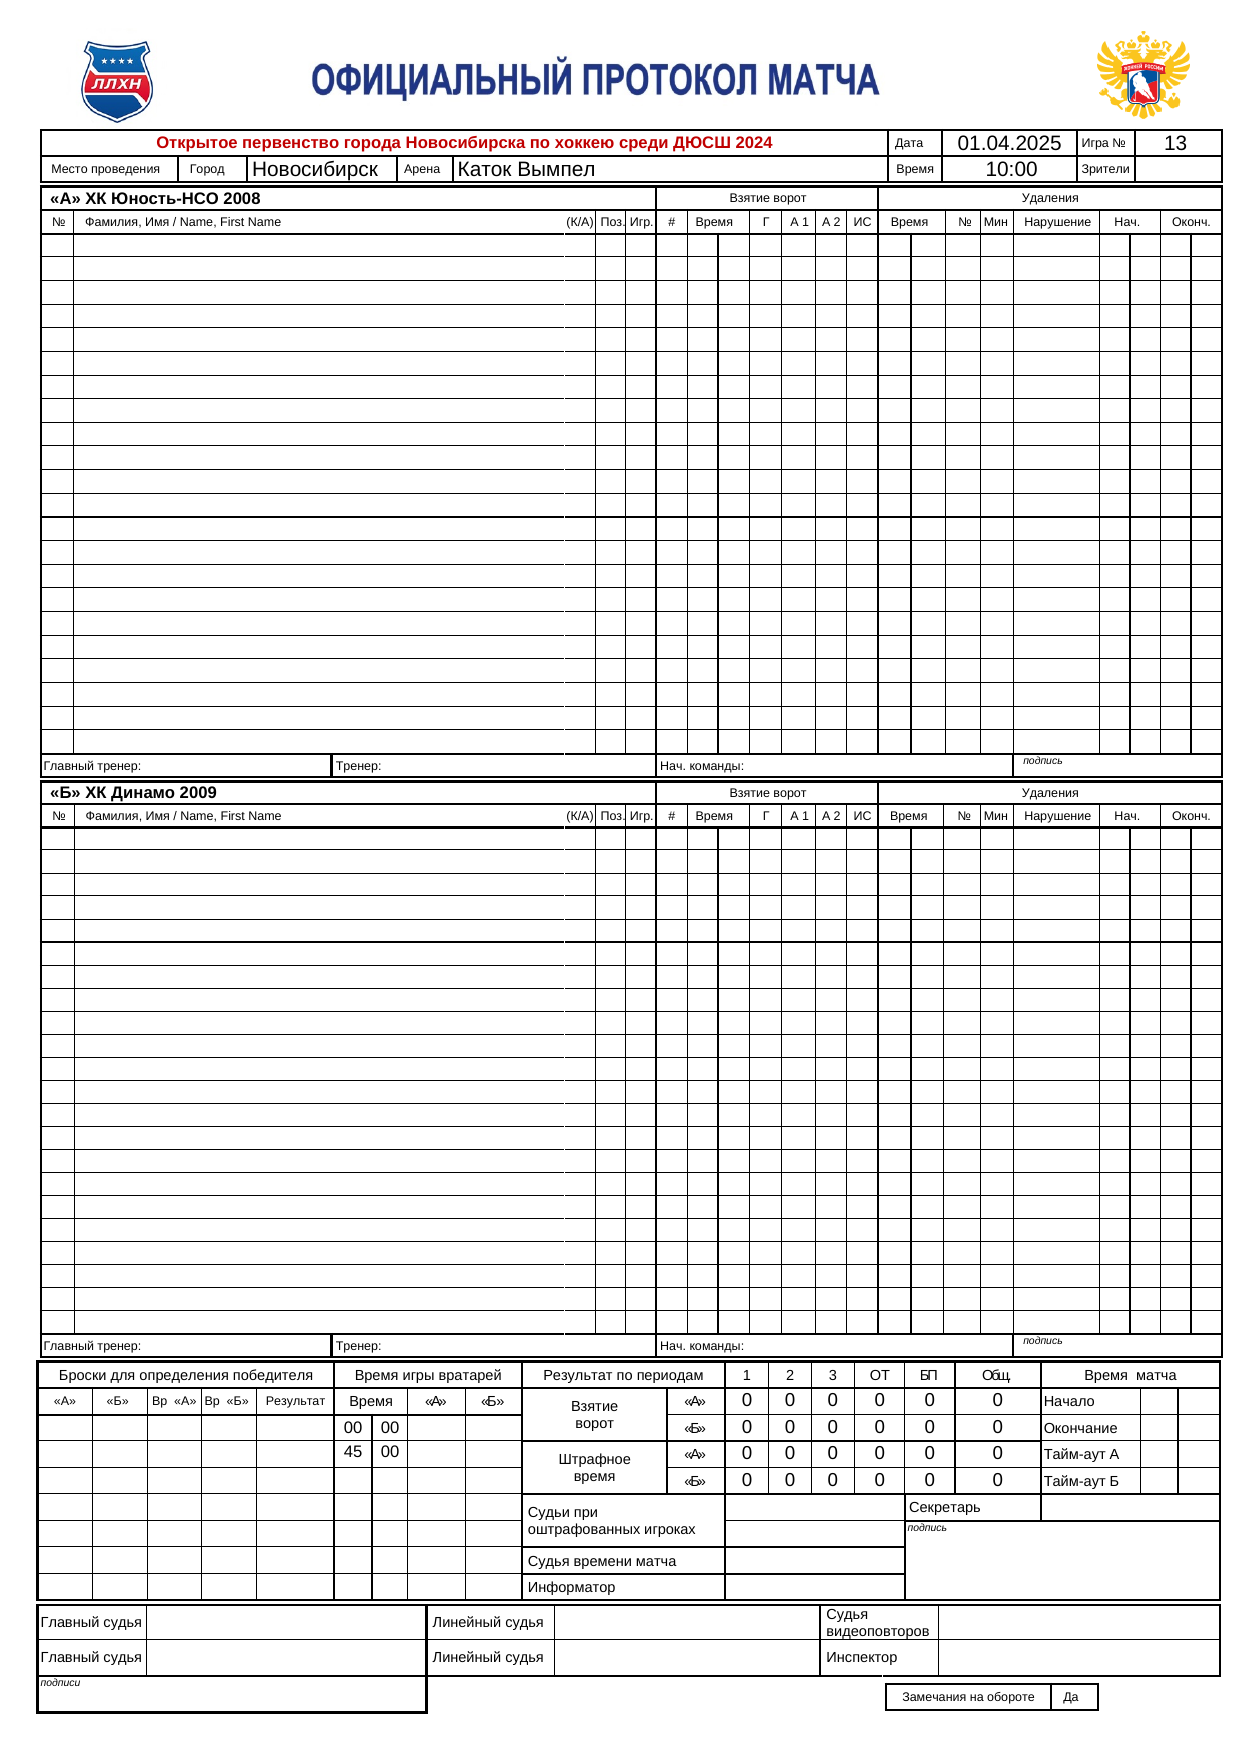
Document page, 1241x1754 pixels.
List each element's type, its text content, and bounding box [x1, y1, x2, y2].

table_cell [782, 352, 815, 374]
table_cell [257, 1574, 333, 1599]
table_cell [719, 989, 749, 1011]
table_cell [1100, 541, 1129, 564]
table_cell [981, 659, 1013, 682]
table_cell [719, 1058, 749, 1079]
table_cell [42, 1219, 74, 1241]
table_cell [981, 541, 1013, 564]
table_cell [596, 1104, 625, 1126]
table_cell [1161, 1058, 1190, 1079]
table_cell [816, 1265, 846, 1287]
table_cell [596, 612, 625, 634]
table_cell [1131, 707, 1160, 729]
table_cell [912, 1104, 943, 1126]
table_cell 0 [769, 1468, 811, 1493]
table_cell [946, 730, 980, 753]
table_cell [657, 659, 687, 682]
table_cell [1161, 1012, 1190, 1033]
table_cell [981, 1081, 1013, 1103]
table_cell [1100, 707, 1129, 729]
table_cell [719, 1196, 749, 1218]
table_cell [688, 257, 717, 280]
table_cell [816, 376, 846, 398]
table_cell 00 [373, 1441, 407, 1467]
table_cell [1179, 1415, 1219, 1440]
table_cell 0 [726, 1389, 768, 1413]
table_cell [373, 1574, 407, 1599]
table_cell Главный судья [39, 1606, 146, 1639]
table_cell [335, 1547, 371, 1573]
table_cell [944, 1104, 980, 1126]
table_cell [782, 636, 815, 658]
table_cell [1161, 659, 1190, 682]
table_cell [719, 1012, 749, 1033]
table_cell [555, 1606, 819, 1639]
table_cell [719, 257, 749, 280]
table_header Дата [889, 131, 941, 155]
table_cell [596, 966, 625, 987]
table_cell [782, 1219, 815, 1241]
table_cell [981, 565, 1013, 587]
table_cell [565, 1012, 595, 1033]
table_cell [42, 707, 73, 729]
table_cell [944, 896, 980, 918]
table_cell [42, 541, 73, 564]
table_cell [719, 518, 749, 540]
table_cell [912, 565, 945, 587]
table_cell [944, 1265, 980, 1287]
table_cell [657, 636, 687, 658]
table_cell [1192, 494, 1221, 516]
table_cell [1100, 399, 1129, 422]
table_cell [657, 896, 687, 918]
table_cell [1192, 1150, 1221, 1172]
table_cell [847, 328, 877, 351]
table_cell Время [889, 157, 941, 181]
table_cell [912, 518, 945, 540]
table_cell [688, 612, 717, 634]
table_cell [879, 1127, 910, 1149]
table_cell [912, 1173, 943, 1195]
table_cell [42, 1173, 74, 1195]
table_cell [1141, 1468, 1177, 1493]
table_cell [750, 281, 781, 303]
table_cell Результат [257, 1389, 333, 1413]
table_cell [42, 1196, 74, 1218]
table_cell [74, 281, 564, 303]
table_cell [782, 1012, 815, 1033]
table_cell [75, 966, 564, 987]
table_cell [944, 966, 980, 987]
table_cell [879, 565, 910, 587]
table_cell [565, 1311, 595, 1333]
table_cell [42, 1012, 74, 1033]
table_cell [847, 494, 877, 516]
table_cell [1131, 874, 1160, 895]
table_cell [75, 874, 564, 895]
table_cell [596, 352, 625, 374]
table_cell [750, 659, 781, 682]
table_cell [782, 446, 815, 469]
table_cell [148, 1574, 201, 1599]
table_cell [596, 1127, 625, 1149]
table_cell [816, 659, 846, 682]
table_cell [939, 1606, 1219, 1639]
table_cell [565, 1196, 595, 1218]
table_cell [1192, 659, 1221, 682]
table_cell [981, 328, 1013, 351]
table_cell [688, 1035, 717, 1057]
table_cell [719, 1150, 749, 1172]
table_cell [981, 989, 1013, 1011]
table_cell [596, 1219, 625, 1241]
table_cell [688, 541, 717, 564]
table_cell [719, 943, 749, 964]
table_cell [847, 1219, 877, 1241]
table_cell [1100, 1196, 1129, 1218]
table_cell [657, 235, 687, 256]
table_cell [981, 730, 1013, 753]
table_cell [74, 328, 564, 351]
table_cell [42, 281, 73, 303]
table_cell [626, 1058, 655, 1079]
table_cell [565, 659, 595, 682]
table_cell [565, 1242, 595, 1264]
table_cell [596, 446, 625, 469]
table_cell [946, 281, 980, 303]
table_cell [596, 1012, 625, 1033]
table_cell [944, 1035, 980, 1057]
table_cell [1131, 1104, 1160, 1126]
table_cell [1014, 730, 1099, 753]
table_cell [912, 1196, 943, 1218]
table_cell [39, 1441, 92, 1467]
table_cell [1192, 1058, 1221, 1079]
table_cell [816, 612, 846, 634]
table_cell Судья видеоповторов [821, 1606, 938, 1639]
table_cell [1161, 612, 1190, 634]
table_cell Нарушение [1014, 805, 1099, 826]
table_cell [688, 494, 717, 516]
table_cell [719, 541, 749, 564]
table_cell [1014, 328, 1099, 351]
table_cell [782, 565, 815, 587]
table_cell [1131, 1081, 1160, 1103]
table_cell [257, 1547, 333, 1573]
table_cell [1141, 1441, 1177, 1467]
table_cell [912, 423, 945, 445]
table_cell 0 [956, 1468, 1040, 1493]
table_cell [912, 399, 945, 422]
table_cell [626, 1242, 655, 1264]
table_cell [912, 1012, 943, 1033]
table_cell [42, 989, 74, 1011]
table_cell [1100, 1035, 1129, 1057]
table_cell [688, 328, 717, 351]
table_header Результат по периодам [523, 1363, 724, 1387]
table_cell Инспектор [821, 1640, 938, 1675]
table_cell [93, 1574, 147, 1599]
table_cell [816, 281, 846, 303]
table_cell [626, 730, 655, 753]
table_cell [1100, 1242, 1129, 1264]
table_cell [782, 683, 815, 706]
table_cell [1192, 943, 1221, 964]
table_cell [879, 281, 910, 303]
table_cell [657, 1058, 687, 1079]
table_cell [1100, 376, 1129, 398]
table_cell [981, 1311, 1013, 1333]
table_cell [939, 1640, 1219, 1675]
table_cell № [946, 211, 980, 233]
table_cell [816, 1196, 846, 1218]
table_cell [42, 966, 74, 987]
table_cell Мин [981, 805, 1013, 826]
table_cell [373, 1547, 407, 1573]
table_cell [75, 896, 564, 918]
table_cell [596, 683, 625, 706]
table_cell [1099, 1682, 1220, 1711]
table_cell [981, 399, 1013, 422]
table_cell [657, 305, 687, 327]
table_cell [847, 850, 877, 872]
table_cell [565, 541, 595, 564]
table_cell [719, 235, 749, 256]
table_cell [257, 1468, 333, 1493]
table_cell [596, 943, 625, 964]
table_cell [912, 446, 945, 469]
table_cell [1014, 1173, 1099, 1195]
table_cell 0 [769, 1442, 811, 1467]
table_cell Нач. команды: [657, 1335, 1012, 1356]
table_cell [555, 1640, 819, 1675]
table_cell [42, 588, 73, 611]
table_cell [1161, 257, 1190, 280]
table_cell [912, 352, 945, 374]
table_cell [565, 470, 595, 493]
table_cell Каток Вымпел [454, 157, 887, 181]
table_cell [946, 683, 980, 706]
table_cell [657, 966, 687, 987]
table_cell [847, 683, 877, 706]
table_cell [626, 541, 655, 564]
table_cell [1161, 829, 1190, 849]
table_cell [981, 235, 1013, 256]
table_cell [596, 920, 625, 941]
table_cell [373, 1468, 407, 1493]
table_cell [750, 588, 781, 611]
table_cell [981, 1127, 1013, 1149]
table_cell [408, 1494, 465, 1520]
table_cell [75, 829, 564, 849]
table_cell [782, 541, 815, 564]
table_cell [565, 1058, 595, 1079]
table_cell Время [879, 805, 943, 826]
table_cell [750, 874, 781, 895]
table_cell [1014, 920, 1099, 941]
table_cell [408, 1468, 465, 1493]
table_cell [42, 874, 74, 895]
table_cell [626, 1173, 655, 1195]
table_cell [42, 1242, 74, 1264]
table_cell [912, 1081, 943, 1103]
table_cell [782, 257, 815, 280]
table_cell [912, 612, 945, 634]
table_cell [879, 541, 910, 564]
table_cell [626, 281, 655, 303]
table_cell [42, 659, 73, 682]
table_cell [1014, 399, 1099, 422]
table_cell [1100, 257, 1129, 280]
table_cell Игр. [626, 805, 655, 826]
table_cell [1014, 1311, 1099, 1333]
table_cell [912, 896, 943, 918]
table_cell [688, 1219, 717, 1241]
table_cell [782, 943, 815, 964]
table_cell [879, 966, 910, 987]
table_cell [981, 707, 1013, 729]
table_cell [946, 518, 980, 540]
table_cell [981, 1288, 1013, 1310]
table_cell [847, 636, 877, 658]
table_cell [596, 541, 625, 564]
table_cell № [42, 805, 74, 826]
table_cell [565, 1150, 595, 1172]
table_cell [596, 989, 625, 1011]
table_cell [1192, 1104, 1221, 1126]
table_cell [944, 1242, 980, 1264]
table_cell [750, 541, 781, 564]
table_header Удаления [879, 783, 1221, 803]
table_cell [626, 1127, 655, 1149]
table_cell [944, 943, 980, 964]
table_cell [1014, 1127, 1099, 1149]
table_cell [565, 328, 595, 351]
table_cell 00 [373, 1416, 407, 1440]
table_cell [657, 446, 687, 469]
table_cell [847, 588, 877, 611]
table_cell [981, 376, 1013, 398]
table_cell 0 [855, 1442, 904, 1467]
table_cell [1161, 470, 1190, 493]
table_cell [257, 1441, 333, 1467]
table_cell [1192, 328, 1221, 351]
table_cell [74, 352, 564, 374]
table_cell [565, 376, 595, 398]
table_cell 0 [905, 1415, 954, 1440]
table_header «А» ХК Юность-НСО 2008 [42, 188, 655, 209]
table_cell [42, 518, 73, 540]
table_cell [946, 541, 980, 564]
table_cell [688, 305, 717, 327]
table_cell [750, 1219, 781, 1241]
table_cell [719, 850, 749, 872]
table_cell «А» [408, 1389, 465, 1413]
table_cell [42, 683, 73, 706]
table_cell [1014, 896, 1099, 918]
table_cell [688, 235, 717, 256]
table_cell [981, 1173, 1013, 1195]
table_cell [1161, 1219, 1190, 1241]
table_cell [816, 305, 846, 327]
table_cell [93, 1468, 147, 1493]
table_cell Тренер: [333, 755, 655, 776]
table_cell [626, 1081, 655, 1103]
table_cell [782, 1242, 815, 1264]
table_cell [657, 943, 687, 964]
table_cell [1192, 612, 1221, 634]
table_cell [74, 518, 564, 540]
table_cell [912, 470, 945, 493]
table_cell [750, 352, 781, 374]
table_cell [1192, 588, 1221, 611]
table_cell [816, 874, 846, 895]
table_cell # [657, 211, 687, 233]
table_cell [657, 1265, 687, 1287]
table_cell [1131, 920, 1160, 941]
table_cell [750, 399, 781, 422]
table_cell 0 [812, 1468, 854, 1493]
table_cell [719, 470, 749, 493]
table_cell [782, 1150, 815, 1172]
table_cell [626, 943, 655, 964]
table_cell [879, 470, 910, 493]
table_cell [879, 257, 910, 280]
table_cell [1136, 157, 1221, 181]
table_cell [816, 257, 846, 280]
table_cell [148, 1441, 201, 1467]
table_cell [565, 612, 595, 634]
table_cell [847, 1104, 877, 1126]
table_header Взятие ворот [657, 188, 877, 209]
table_cell [657, 874, 687, 895]
table_cell Окончание [1042, 1415, 1140, 1440]
table_cell [688, 376, 717, 398]
table_cell [1131, 1058, 1160, 1079]
table_cell [1131, 494, 1160, 516]
table_cell [981, 966, 1013, 987]
table_cell [1161, 328, 1190, 351]
table_cell [1100, 850, 1129, 872]
table_cell подпись [906, 1522, 1219, 1599]
table_cell [847, 896, 877, 918]
table_cell [1014, 376, 1099, 398]
table_cell [657, 1219, 687, 1241]
table_cell [1192, 541, 1221, 564]
table_cell [428, 1677, 882, 1711]
table_cell [657, 328, 687, 351]
table_cell [719, 707, 749, 729]
table_cell [782, 874, 815, 895]
table_cell Вр «Б» [202, 1389, 256, 1413]
table_cell [74, 470, 564, 493]
table_cell [847, 612, 877, 634]
table_cell [719, 829, 749, 849]
table_cell [75, 1219, 564, 1241]
table_cell [202, 1547, 256, 1573]
table_cell [42, 1288, 74, 1310]
table_cell [1161, 399, 1190, 422]
table_cell 10:00 [943, 157, 1076, 181]
table_cell [816, 446, 846, 469]
table_cell [565, 920, 595, 941]
table_cell [75, 1035, 564, 1057]
table_cell [847, 1127, 877, 1149]
table_cell [816, 1127, 846, 1149]
table_cell [1131, 989, 1160, 1011]
table_cell [42, 730, 73, 753]
table_cell Нарушение [1014, 211, 1099, 233]
table_cell [912, 874, 943, 895]
table_cell [74, 541, 564, 564]
table_cell [719, 1127, 749, 1149]
table_cell [74, 423, 564, 445]
table_cell [946, 659, 980, 682]
table_cell [42, 1035, 74, 1057]
table_cell [816, 683, 846, 706]
table_cell [1131, 829, 1160, 849]
table_cell [1014, 494, 1099, 516]
table_cell № [42, 211, 73, 233]
table_cell [42, 305, 73, 327]
table_cell [879, 683, 910, 706]
table_cell [626, 328, 655, 351]
table_cell [750, 896, 781, 918]
table_cell [42, 470, 73, 493]
table_cell [782, 1081, 815, 1103]
table_cell [816, 1081, 846, 1103]
table_cell [782, 1035, 815, 1057]
table_cell [912, 966, 943, 987]
table_cell [981, 423, 1013, 445]
table_cell [626, 1311, 655, 1333]
table_cell [946, 565, 980, 587]
table_cell [750, 989, 781, 1011]
table_cell [946, 235, 980, 256]
table_cell [879, 989, 910, 1011]
table_header Время игры вратарей [335, 1363, 521, 1387]
table_cell [816, 494, 846, 516]
table_cell [596, 1173, 625, 1195]
table_cell [565, 281, 595, 303]
table_cell [750, 1311, 781, 1333]
table_cell [39, 1416, 92, 1440]
table_cell [946, 636, 980, 658]
table_cell [1131, 281, 1160, 303]
table_cell [1161, 305, 1190, 327]
table_cell [626, 1035, 655, 1057]
table_cell [42, 1127, 74, 1149]
table_cell [1100, 1081, 1129, 1103]
table_cell [42, 399, 73, 422]
table_cell [93, 1547, 147, 1573]
table_cell [981, 1150, 1013, 1172]
table_cell [1161, 1081, 1190, 1103]
table_cell [466, 1494, 521, 1520]
table_cell Место проведения [42, 157, 177, 181]
table_cell [879, 1058, 910, 1079]
table_cell [1161, 1104, 1190, 1126]
table_cell [408, 1547, 465, 1573]
table_cell [565, 1035, 595, 1057]
table_cell 45 [335, 1441, 371, 1467]
table_cell [626, 423, 655, 445]
table_cell [981, 281, 1013, 303]
table_cell [1100, 730, 1129, 753]
table_cell [879, 588, 910, 611]
table_cell [1161, 920, 1190, 941]
table_cell [750, 707, 781, 729]
table_cell [944, 850, 980, 872]
table_cell [202, 1574, 256, 1599]
table_cell [1161, 352, 1190, 374]
table_cell [816, 850, 846, 872]
table_cell [75, 1311, 564, 1333]
table_cell [1192, 305, 1221, 327]
table_cell Г [750, 211, 781, 233]
table_cell [657, 423, 687, 445]
table_cell [719, 920, 749, 941]
table_cell [565, 850, 595, 872]
table_cell [1131, 352, 1160, 374]
table_cell [1131, 1173, 1160, 1195]
table_cell 0 [855, 1389, 904, 1413]
table_cell [75, 1058, 564, 1079]
table_cell [879, 874, 910, 895]
table_cell [1014, 636, 1099, 658]
table_cell [373, 1521, 407, 1546]
table_cell [74, 399, 564, 422]
table_cell [596, 257, 625, 280]
table_cell [1100, 896, 1129, 918]
table_cell [879, 636, 910, 658]
table_cell [565, 874, 595, 895]
table_cell [719, 683, 749, 706]
table_cell [912, 1265, 943, 1287]
table_cell [657, 1104, 687, 1126]
table_cell Игр. [626, 211, 655, 233]
table_cell [657, 494, 687, 516]
table_cell [816, 730, 846, 753]
table_cell [912, 1150, 943, 1172]
table_cell [74, 446, 564, 469]
table_cell [1161, 1127, 1190, 1149]
table_cell [816, 1012, 846, 1033]
table_cell [596, 235, 625, 256]
table_cell [782, 423, 815, 445]
table_cell [719, 588, 749, 611]
table_cell [657, 1012, 687, 1033]
table_cell [750, 636, 781, 658]
table_cell [565, 683, 595, 706]
table_cell [688, 1150, 717, 1172]
table_cell [1100, 829, 1129, 849]
table_cell [75, 1150, 564, 1172]
table_cell [750, 730, 781, 753]
table_cell Линейный судья [428, 1640, 554, 1675]
table_cell [1192, 874, 1221, 895]
table_cell [1161, 1196, 1190, 1218]
table_cell [565, 1104, 595, 1126]
table_cell [1100, 659, 1129, 682]
table_cell [981, 612, 1013, 634]
table_cell [1192, 920, 1221, 941]
table_cell [74, 636, 564, 658]
table_cell [750, 1081, 781, 1103]
table_header Замечания на обороте [887, 1685, 1050, 1709]
table_cell [202, 1521, 256, 1546]
table_cell [1192, 1012, 1221, 1033]
table_cell [42, 1311, 74, 1333]
table_cell [816, 235, 846, 256]
table_cell [1161, 588, 1190, 611]
table_cell [1014, 281, 1099, 303]
table_cell [944, 1196, 980, 1218]
table_cell [847, 707, 877, 729]
table_cell [1014, 1242, 1099, 1264]
table_cell [912, 235, 945, 256]
table_cell [42, 943, 74, 964]
table_cell [782, 1288, 815, 1310]
table_cell [42, 376, 73, 398]
table_cell [816, 943, 846, 964]
table_cell [39, 1494, 92, 1520]
table_cell Нач. команды: [657, 755, 1012, 776]
table_cell [912, 636, 945, 658]
table_cell [750, 1035, 781, 1057]
table_cell [596, 1035, 625, 1057]
table_cell [657, 1127, 687, 1149]
table_cell [912, 1127, 943, 1149]
table_cell [782, 588, 815, 611]
table_cell [688, 281, 717, 303]
table_cell [1192, 1081, 1221, 1103]
table_cell [688, 683, 717, 706]
table_cell [42, 328, 73, 351]
table_cell [1161, 565, 1190, 587]
table_cell [782, 730, 815, 753]
table_cell [565, 494, 595, 516]
table_cell [42, 446, 73, 469]
table_cell 0 [855, 1415, 904, 1440]
picture [5, 28, 1197, 129]
table_cell [816, 1104, 846, 1126]
table_cell [816, 1173, 846, 1195]
table_cell [1161, 235, 1190, 256]
table_cell [147, 1606, 425, 1639]
table_cell [782, 850, 815, 872]
table_cell Оконч. [1161, 211, 1221, 233]
table_cell [688, 1081, 717, 1103]
table_cell ИС [847, 211, 877, 233]
table_cell [596, 376, 625, 398]
table_cell [719, 636, 749, 658]
table_cell 00 [335, 1416, 371, 1440]
table_cell Время [688, 805, 749, 826]
table_cell [912, 305, 945, 327]
table_cell [719, 1173, 749, 1195]
table_cell [1014, 989, 1099, 1011]
table_cell [596, 874, 625, 895]
table_cell [466, 1574, 521, 1599]
table_cell [944, 1173, 980, 1195]
table_cell [1161, 707, 1190, 729]
table_cell [912, 281, 945, 303]
table_cell [750, 518, 781, 540]
table_cell [657, 470, 687, 493]
table_cell [847, 1081, 877, 1103]
table_cell [1100, 1288, 1129, 1310]
table_header Время матча [1042, 1363, 1219, 1387]
table_cell [1131, 423, 1160, 445]
table_cell [1161, 636, 1190, 658]
table_cell [981, 257, 1013, 280]
table_cell [879, 1288, 910, 1310]
table_cell [42, 1081, 74, 1103]
table_cell [1100, 1311, 1129, 1333]
table_cell [946, 257, 980, 280]
table_cell [1131, 896, 1160, 918]
table_cell [719, 305, 749, 327]
table_cell [1192, 850, 1221, 872]
table_cell [75, 1127, 564, 1149]
table_cell [1131, 376, 1160, 398]
table_cell Штрафное время [523, 1442, 666, 1493]
table_cell [688, 636, 717, 658]
table_cell [596, 328, 625, 351]
table_cell [719, 1081, 749, 1103]
table_cell «Б» [668, 1468, 724, 1493]
table_cell [688, 470, 717, 493]
table_cell Тайм-аут Б [1042, 1468, 1140, 1493]
table_cell [981, 829, 1013, 849]
table_cell [75, 1242, 564, 1264]
table_cell [1131, 850, 1160, 872]
table_cell [912, 707, 945, 729]
table_cell [719, 494, 749, 516]
table_cell [565, 943, 595, 964]
table_cell [93, 1494, 147, 1520]
table_header Удаления [879, 188, 1221, 209]
table_cell [1014, 1058, 1099, 1079]
table_cell [1014, 446, 1099, 469]
table_cell [1192, 1035, 1221, 1057]
table_cell [719, 730, 749, 753]
table_cell А 1 [782, 211, 815, 233]
table_cell [75, 943, 564, 964]
table_cell [1100, 636, 1129, 658]
table_cell [816, 1150, 846, 1172]
table_cell [1161, 518, 1190, 540]
table_cell [981, 518, 1013, 540]
table_cell [1192, 1265, 1221, 1287]
table_cell подпись [1014, 755, 1221, 776]
table_cell [1100, 1219, 1129, 1241]
table_cell [726, 1521, 904, 1546]
table_cell [1192, 1242, 1221, 1264]
table_cell [1192, 896, 1221, 918]
table_cell [782, 399, 815, 422]
table_cell [1014, 707, 1099, 729]
table_cell «А» [668, 1389, 724, 1413]
table_cell [657, 989, 687, 1011]
table_cell [782, 989, 815, 1011]
table_cell [879, 1081, 910, 1103]
table_cell [981, 1265, 1013, 1287]
table_cell [1161, 1242, 1190, 1264]
table_cell [596, 1196, 625, 1218]
table_cell Вр «А» [148, 1389, 201, 1413]
table_cell [373, 1494, 407, 1520]
table_cell [719, 446, 749, 469]
table_cell [626, 1196, 655, 1218]
table_cell [688, 446, 717, 469]
table_cell [335, 1468, 371, 1493]
table_cell 0 [905, 1389, 954, 1413]
table_cell [657, 829, 687, 849]
table_cell [816, 1311, 846, 1333]
table_cell Судья времени матча [523, 1548, 724, 1573]
table_cell [1161, 850, 1190, 872]
table_cell [42, 565, 73, 587]
table_cell [1131, 1196, 1160, 1218]
table_cell [912, 1311, 943, 1333]
table_cell [750, 376, 781, 398]
table_cell [1100, 920, 1129, 941]
table_cell [93, 1416, 147, 1440]
table_cell Нач. [1100, 805, 1160, 826]
table_cell [1161, 376, 1190, 398]
table_cell [944, 1012, 980, 1033]
table_cell [1161, 896, 1190, 918]
table_cell [782, 470, 815, 493]
table_cell Главный тренер: [42, 755, 330, 776]
table_cell [1161, 874, 1190, 895]
table_cell [912, 1288, 943, 1310]
table_cell Поз. [596, 805, 625, 826]
table_cell Тайм-аут А [1042, 1441, 1140, 1467]
table_cell [1014, 588, 1099, 611]
table_cell [596, 829, 625, 849]
table_cell [1100, 446, 1129, 469]
table_cell [1014, 683, 1099, 706]
table_cell [42, 636, 73, 658]
table_cell [1100, 1150, 1129, 1172]
table_cell [596, 281, 625, 303]
table_cell [596, 1242, 625, 1264]
table_cell [981, 1012, 1013, 1033]
table_cell [596, 850, 625, 872]
table_cell [596, 707, 625, 729]
table_cell [1161, 1173, 1190, 1195]
table_cell [1192, 565, 1221, 587]
table_cell [750, 829, 781, 849]
table_cell [912, 920, 943, 941]
table_cell Мин [981, 211, 1013, 233]
table_cell [565, 565, 595, 587]
table_cell [1192, 1288, 1221, 1310]
table_cell [626, 874, 655, 895]
table_cell [688, 1196, 717, 1218]
table_cell [879, 707, 910, 729]
table_cell [565, 446, 595, 469]
table_cell [944, 989, 980, 1011]
table_cell [626, 966, 655, 987]
table_cell [1161, 281, 1190, 303]
table_cell [782, 896, 815, 918]
table_cell [816, 399, 846, 422]
table_cell [879, 1012, 910, 1033]
table_cell [719, 1035, 749, 1057]
table_cell [879, 235, 910, 256]
table_cell [688, 989, 717, 1011]
table_cell [626, 989, 655, 1011]
table_cell [688, 565, 717, 587]
table_cell [688, 1104, 717, 1126]
table_cell [946, 399, 980, 422]
table_cell [847, 989, 877, 1011]
table_cell [1014, 612, 1099, 634]
table_cell [626, 565, 655, 587]
table_cell [75, 1288, 564, 1310]
table_cell [596, 1288, 625, 1310]
table_cell [1131, 328, 1160, 351]
table_cell [1192, 829, 1221, 849]
table_cell [1014, 659, 1099, 682]
table_cell [688, 896, 717, 918]
table_cell [912, 730, 945, 753]
table_cell [981, 636, 1013, 658]
table_cell [688, 966, 717, 987]
table_cell [596, 305, 625, 327]
table_cell [408, 1441, 465, 1467]
table_cell Фамилия, Имя / Name, First Name [74, 211, 565, 233]
table_cell 0 [812, 1389, 854, 1413]
table_cell [816, 328, 846, 351]
table_cell [42, 235, 73, 256]
table_cell [1192, 730, 1221, 753]
table_cell [750, 1150, 781, 1172]
table_cell [981, 1196, 1013, 1218]
table_cell [847, 305, 877, 327]
table_cell [596, 588, 625, 611]
table_cell [565, 518, 595, 540]
table_cell [1192, 1127, 1221, 1149]
table_cell [688, 1173, 717, 1195]
table_cell [816, 966, 846, 987]
table_cell [1100, 565, 1129, 587]
table_cell [39, 1468, 92, 1493]
table_cell [750, 943, 781, 964]
table_cell [782, 1265, 815, 1287]
table_cell [847, 376, 877, 398]
table_cell [879, 1242, 910, 1264]
table_header Броски для определения победителя [39, 1363, 333, 1387]
table_cell [981, 1219, 1013, 1241]
table_cell [1100, 1104, 1129, 1126]
table_header Взятие ворот [657, 783, 877, 803]
table_cell [75, 989, 564, 1011]
table_cell [335, 1521, 371, 1546]
table_cell [847, 874, 877, 895]
table_cell [1192, 966, 1221, 987]
table_cell [782, 659, 815, 682]
table_cell [1161, 446, 1190, 469]
table_cell [719, 1219, 749, 1241]
table_cell [1100, 1173, 1129, 1195]
table_cell [148, 1521, 201, 1546]
table_cell [981, 446, 1013, 469]
table_cell [782, 1058, 815, 1079]
table_cell [750, 1058, 781, 1079]
table_cell [719, 399, 749, 422]
table_cell [626, 896, 655, 918]
table_cell [879, 399, 910, 422]
table_cell [626, 376, 655, 398]
table_cell [912, 829, 943, 849]
table_cell [726, 1575, 904, 1599]
table_cell [750, 1265, 781, 1287]
table_cell [74, 494, 564, 516]
table_cell [565, 896, 595, 918]
table_cell [847, 943, 877, 964]
table_cell [1161, 966, 1190, 987]
table_cell [1131, 1150, 1160, 1172]
table_cell [1014, 1104, 1099, 1126]
table_cell [981, 494, 1013, 516]
table_cell [408, 1416, 465, 1440]
table_cell [1131, 1242, 1160, 1264]
table_cell [816, 920, 846, 941]
table_cell [1014, 943, 1099, 964]
table_cell [657, 707, 687, 729]
table_cell [782, 494, 815, 516]
table_cell [657, 399, 687, 422]
table_cell [1131, 565, 1160, 587]
table_cell [719, 376, 749, 398]
table_cell [750, 683, 781, 706]
table_cell [1100, 1058, 1129, 1079]
table_cell [1192, 518, 1221, 540]
table_cell [879, 943, 910, 964]
table_cell [565, 399, 595, 422]
table_cell [1100, 966, 1129, 987]
table_cell [688, 659, 717, 682]
table_cell [782, 376, 815, 398]
table_cell [42, 829, 74, 849]
table_cell [912, 943, 943, 964]
table_cell [750, 1104, 781, 1126]
table_cell [1131, 943, 1160, 964]
table_cell [626, 494, 655, 516]
table_cell [1100, 612, 1129, 634]
table_cell Город [179, 157, 246, 181]
table_cell 0 [812, 1415, 854, 1440]
table_cell [879, 920, 910, 941]
table_cell [1131, 1012, 1160, 1033]
table_cell [981, 305, 1013, 327]
table_cell [879, 423, 910, 445]
table_cell [750, 612, 781, 634]
table_cell [596, 659, 625, 682]
table_cell [981, 896, 1013, 918]
table_cell [1131, 518, 1160, 540]
table_cell [1131, 1127, 1160, 1149]
table_cell [688, 874, 717, 895]
table_cell А 1 [782, 805, 815, 826]
table_cell [1131, 966, 1160, 987]
table_cell [782, 1104, 815, 1126]
table_cell [1014, 850, 1099, 872]
table_cell [879, 1265, 910, 1287]
table_cell [847, 966, 877, 987]
table_cell [946, 588, 980, 611]
table_cell [1161, 943, 1190, 964]
table_cell [946, 470, 980, 493]
table_cell [750, 235, 781, 256]
table_cell [657, 1311, 687, 1333]
table_cell [1161, 683, 1190, 706]
table_cell (К/А) [565, 805, 595, 826]
table_cell [981, 920, 1013, 941]
table_cell [1100, 683, 1129, 706]
table_cell [782, 829, 815, 849]
table_cell [1179, 1441, 1219, 1467]
table_cell [626, 850, 655, 872]
table_cell [42, 423, 73, 445]
table_cell [816, 565, 846, 587]
table_cell [626, 305, 655, 327]
table_cell подписи [39, 1677, 425, 1711]
table_cell [1014, 1265, 1099, 1287]
table_header ОТ [855, 1363, 904, 1387]
table_cell [816, 1242, 846, 1264]
table_cell [565, 1127, 595, 1149]
table_cell [39, 1547, 92, 1573]
table_cell [847, 1012, 877, 1033]
table_cell [847, 1196, 877, 1218]
table_cell [750, 494, 781, 516]
table_cell 0 [905, 1442, 954, 1467]
table_cell [1192, 376, 1221, 398]
table_cell [1014, 1081, 1099, 1103]
table_cell [1100, 352, 1129, 374]
table_cell [726, 1548, 904, 1573]
table_cell [657, 1173, 687, 1195]
table_cell [74, 612, 564, 634]
table_cell [466, 1547, 521, 1573]
table_cell [1014, 235, 1099, 256]
table_cell [1131, 1288, 1160, 1310]
table_cell [946, 423, 980, 445]
table_cell [912, 257, 945, 280]
table_cell Время [879, 211, 945, 233]
table_cell А 2 [816, 805, 846, 826]
table_cell [879, 829, 910, 849]
table_cell [879, 730, 910, 753]
table_cell [1100, 423, 1129, 445]
table_cell [1014, 874, 1099, 895]
table_cell Линейный судья [428, 1606, 554, 1639]
table_cell [42, 896, 74, 918]
table_cell 0 [905, 1468, 954, 1493]
table_cell [1161, 423, 1190, 445]
table_cell [1161, 1150, 1190, 1172]
table_cell [912, 588, 945, 611]
table_cell [75, 920, 564, 941]
table_cell [565, 966, 595, 987]
table_cell [75, 1173, 564, 1195]
table_cell [847, 352, 877, 374]
table_cell [719, 1288, 749, 1310]
table_cell [912, 989, 943, 1011]
table_cell «Б» [93, 1389, 147, 1413]
table_cell [944, 1058, 980, 1079]
table_cell [565, 423, 595, 445]
table_cell [816, 470, 846, 493]
table_cell А 2 [816, 211, 846, 233]
table_cell [750, 1288, 781, 1310]
table_cell [688, 423, 717, 445]
table_cell [657, 1035, 687, 1057]
table_cell [148, 1416, 201, 1440]
table_cell [719, 874, 749, 895]
table_cell [719, 1311, 749, 1333]
table_cell [1161, 1035, 1190, 1057]
table_cell [657, 1081, 687, 1103]
table_cell Главный судья [39, 1640, 146, 1675]
table_cell [1161, 989, 1190, 1011]
table_cell [1014, 352, 1099, 374]
table_cell [74, 565, 564, 587]
table_cell [147, 1640, 425, 1675]
table_cell [847, 470, 877, 493]
table_cell [847, 257, 877, 280]
table_cell [657, 541, 687, 564]
table_cell [879, 352, 910, 374]
table_cell (К/А) [565, 211, 595, 233]
table_cell [1131, 399, 1160, 422]
table_cell [1131, 1035, 1160, 1057]
table_cell [74, 659, 564, 682]
table_cell [626, 636, 655, 658]
table_cell [42, 1058, 74, 1079]
table_cell [565, 707, 595, 729]
table_cell [42, 1265, 74, 1287]
table_cell [912, 1035, 943, 1057]
table_cell 0 [769, 1415, 811, 1440]
table_cell [657, 588, 687, 611]
table_cell [1100, 305, 1129, 327]
table_cell [912, 683, 945, 706]
table_cell [944, 1150, 980, 1172]
table_cell [565, 588, 595, 611]
table_cell [257, 1494, 333, 1520]
table_cell [750, 470, 781, 493]
table_cell [782, 1196, 815, 1218]
table_cell [750, 966, 781, 987]
table_cell [847, 1173, 877, 1195]
table_cell [688, 829, 717, 849]
table_cell [782, 1311, 815, 1333]
table_cell Арена [398, 157, 452, 181]
table_header 01.04.2025 [943, 131, 1076, 155]
table_cell [719, 1242, 749, 1264]
table_cell [596, 494, 625, 516]
table_cell [981, 470, 1013, 493]
table_cell [847, 446, 877, 469]
table_cell [74, 730, 564, 753]
table_cell Оконч. [1161, 805, 1221, 826]
table_cell [657, 281, 687, 303]
table_cell [42, 1104, 74, 1126]
table_cell [75, 1081, 564, 1103]
table_cell [1161, 1288, 1190, 1310]
table_cell [466, 1521, 521, 1546]
table_cell [879, 659, 910, 682]
table_cell [944, 1081, 980, 1103]
table_cell [596, 1081, 625, 1103]
table_cell [750, 423, 781, 445]
table_cell [1014, 423, 1099, 445]
table_cell [626, 1265, 655, 1287]
table_cell [879, 1311, 910, 1333]
table_cell [1014, 1288, 1099, 1310]
table_cell [1014, 518, 1099, 540]
table_cell [726, 1495, 904, 1520]
table_cell [879, 1035, 910, 1057]
table_cell [719, 565, 749, 587]
table_cell [1161, 1311, 1190, 1333]
table_cell [39, 1574, 92, 1599]
table_cell [946, 305, 980, 327]
table_cell [1131, 636, 1160, 658]
table_cell [688, 1265, 717, 1287]
table_cell [1131, 588, 1160, 611]
table_cell [1141, 1389, 1177, 1413]
table_cell [1131, 257, 1160, 280]
table_cell Г [750, 805, 781, 826]
table_cell [74, 235, 564, 256]
table_cell [626, 235, 655, 256]
table_cell [1131, 1265, 1160, 1287]
table_cell [981, 874, 1013, 895]
table_cell [782, 518, 815, 540]
table_cell [944, 874, 980, 895]
table_cell [596, 518, 625, 540]
table_cell [1014, 1012, 1099, 1033]
table_cell [42, 494, 73, 516]
table_cell [782, 612, 815, 634]
table_cell 0 [726, 1442, 768, 1467]
table_cell [74, 683, 564, 706]
table_cell [1192, 470, 1221, 493]
table_cell [816, 1058, 846, 1079]
table_cell [565, 829, 595, 849]
table_cell [335, 1574, 371, 1599]
table_cell # [657, 805, 687, 826]
table_cell [912, 1242, 943, 1264]
table_cell [816, 423, 846, 445]
table_cell [719, 659, 749, 682]
table_cell [847, 1288, 877, 1310]
table_cell [944, 920, 980, 941]
table_cell [816, 588, 846, 611]
table_cell 0 [956, 1415, 1040, 1440]
table_cell [782, 920, 815, 941]
table_cell [750, 1196, 781, 1218]
table_cell [42, 257, 73, 280]
table_cell [1131, 683, 1160, 706]
table_cell [847, 399, 877, 422]
table_cell [75, 850, 564, 872]
table_cell [1014, 565, 1099, 587]
table_cell [657, 518, 687, 540]
table_cell [1100, 588, 1129, 611]
table_cell [782, 281, 815, 303]
table_cell [565, 636, 595, 658]
table_cell [626, 399, 655, 422]
table_cell [202, 1468, 256, 1493]
table_cell [719, 612, 749, 634]
table_cell [782, 1127, 815, 1149]
table_header 3 [812, 1363, 854, 1387]
table_cell [1179, 1468, 1219, 1493]
table_cell [657, 730, 687, 753]
table_cell 0 [956, 1389, 1040, 1413]
table_cell [912, 1058, 943, 1079]
table_cell [688, 850, 717, 872]
table_cell [879, 328, 910, 351]
table_cell [1192, 1311, 1221, 1333]
table_cell [596, 423, 625, 445]
table_cell [981, 352, 1013, 374]
table_cell [1014, 966, 1099, 987]
table_cell [816, 636, 846, 658]
table_cell [688, 920, 717, 941]
table_cell [847, 920, 877, 941]
table_cell [879, 305, 910, 327]
table_cell [688, 1288, 717, 1310]
table_cell [719, 423, 749, 445]
table_cell 0 [726, 1468, 768, 1493]
table_cell [565, 1173, 595, 1195]
table_header 13 [1136, 131, 1221, 155]
table_cell [688, 399, 717, 422]
table_cell [626, 707, 655, 729]
table_cell [946, 494, 980, 516]
table_cell [946, 707, 980, 729]
table_cell [782, 328, 815, 351]
table_cell 0 [956, 1442, 1040, 1467]
table_cell [93, 1521, 147, 1546]
table_cell [782, 1173, 815, 1195]
table_cell [626, 1288, 655, 1310]
table_cell [42, 1150, 74, 1172]
table_cell [1192, 423, 1221, 445]
table_cell [944, 1288, 980, 1310]
table_cell [879, 446, 910, 469]
table_cell [944, 829, 980, 849]
table_cell [688, 707, 717, 729]
table_header 2 [769, 1363, 811, 1387]
table_cell [1161, 494, 1190, 516]
table_cell [74, 376, 564, 398]
table_cell [847, 518, 877, 540]
table_cell [912, 541, 945, 564]
table_cell [1014, 1035, 1099, 1057]
table_cell [816, 989, 846, 1011]
table_cell [626, 829, 655, 849]
table_cell [1192, 707, 1221, 729]
table_cell [688, 1012, 717, 1033]
table_cell [1100, 328, 1129, 351]
table_cell [74, 588, 564, 611]
table_cell [847, 235, 877, 256]
table_cell [816, 1219, 846, 1241]
table_cell [847, 829, 877, 849]
table_header Игра № [1078, 131, 1134, 155]
table_cell Информатор [523, 1575, 724, 1599]
table_cell [596, 565, 625, 587]
table_cell [626, 1150, 655, 1172]
table_cell Секретарь [906, 1495, 1040, 1520]
table_cell [626, 683, 655, 706]
table_cell [847, 541, 877, 564]
table_cell Зрители [1078, 157, 1134, 181]
table_cell [626, 1104, 655, 1126]
table_cell [688, 352, 717, 374]
table_cell [750, 565, 781, 587]
table_cell [626, 659, 655, 682]
table_cell [719, 966, 749, 987]
table_cell [688, 943, 717, 964]
table_cell [847, 1311, 877, 1333]
table_cell [946, 352, 980, 374]
table_cell [408, 1574, 465, 1599]
table_cell [75, 1196, 564, 1218]
table_cell [626, 1012, 655, 1033]
table_cell [912, 659, 945, 682]
table_cell «Б » [466, 1389, 521, 1413]
table_cell [657, 565, 687, 587]
table_cell [816, 896, 846, 918]
table_cell [946, 376, 980, 398]
table_cell Поз. [596, 211, 625, 233]
table_cell [946, 328, 980, 351]
table_cell [657, 683, 687, 706]
table_cell [565, 1288, 595, 1310]
table_cell подпись [1014, 1335, 1221, 1356]
table_cell [466, 1468, 521, 1493]
table_cell [1192, 683, 1221, 706]
table_cell [750, 920, 781, 941]
table_cell [1131, 305, 1160, 327]
table_cell «А» [668, 1442, 724, 1467]
table_cell [42, 352, 73, 374]
table_cell [1131, 1311, 1160, 1333]
table_cell [782, 235, 815, 256]
table_cell [981, 683, 1013, 706]
table_cell [879, 376, 910, 398]
table_cell [1100, 235, 1129, 256]
table_cell [816, 829, 846, 849]
table_cell [1014, 257, 1099, 280]
table_cell [688, 1058, 717, 1079]
table_cell Взятие ворот [523, 1389, 666, 1440]
table_cell [626, 470, 655, 493]
table_cell [912, 1219, 943, 1241]
table_cell [879, 494, 910, 516]
table_cell [816, 1288, 846, 1310]
table_cell Время [688, 211, 749, 233]
table_cell [879, 1150, 910, 1172]
table_cell [1131, 470, 1160, 493]
table_cell [74, 305, 564, 327]
table_cell [750, 257, 781, 280]
table_cell [202, 1416, 256, 1440]
table_cell [1014, 305, 1099, 327]
table_cell [1131, 730, 1160, 753]
table_cell 0 [855, 1468, 904, 1493]
table_cell [1014, 470, 1099, 493]
table_cell Нач. [1100, 211, 1160, 233]
table_cell «Б» [668, 1415, 724, 1440]
table_cell Тренер: [333, 1335, 655, 1356]
table_cell [148, 1547, 201, 1573]
table_cell [335, 1494, 371, 1520]
table_cell [596, 636, 625, 658]
table_cell [750, 305, 781, 327]
table_cell [75, 1104, 564, 1126]
table_cell [1192, 399, 1221, 422]
table_cell [657, 376, 687, 398]
table_cell [946, 446, 980, 469]
table_cell [816, 707, 846, 729]
table_header «Б» ХК Динамо 2009 [42, 783, 655, 803]
table_cell [657, 1242, 687, 1264]
table_cell [74, 257, 564, 280]
table_cell [750, 446, 781, 469]
table_cell [565, 1219, 595, 1241]
table_cell [879, 896, 910, 918]
table_cell [879, 612, 910, 634]
table_cell [565, 730, 595, 753]
table_cell [719, 328, 749, 351]
table_cell [626, 920, 655, 941]
table_cell [719, 352, 749, 374]
table_cell [1131, 235, 1160, 256]
table_cell [1100, 494, 1129, 516]
table_cell [981, 1242, 1013, 1264]
table_cell [657, 612, 687, 634]
table_cell [202, 1494, 256, 1520]
table_cell [1042, 1495, 1219, 1520]
table_cell «А» [39, 1389, 92, 1413]
table_cell [596, 896, 625, 918]
table_cell [596, 730, 625, 753]
table_cell [879, 1196, 910, 1218]
table_cell [657, 1196, 687, 1218]
table_cell [912, 328, 945, 351]
table_cell [1192, 1196, 1221, 1218]
table_cell [1161, 541, 1190, 564]
table_cell [944, 1127, 980, 1149]
table_cell [565, 1265, 595, 1287]
table_cell [688, 518, 717, 540]
table_cell [1161, 730, 1190, 753]
table_cell Новосибирск [248, 157, 396, 181]
table_cell [1131, 446, 1160, 469]
table_cell [1014, 1219, 1099, 1241]
table_cell [626, 588, 655, 611]
table_cell [1100, 1012, 1129, 1033]
table_cell [565, 235, 595, 256]
table_cell Время [335, 1389, 407, 1413]
table_cell [565, 352, 595, 374]
table_cell [719, 1265, 749, 1287]
table_cell [626, 257, 655, 280]
table_cell [466, 1441, 521, 1467]
table_cell [657, 920, 687, 941]
table_cell [1100, 518, 1129, 540]
table_cell [42, 850, 74, 872]
table_cell [257, 1416, 333, 1440]
table_cell [1100, 1265, 1129, 1287]
table_cell [657, 1150, 687, 1172]
table_cell [981, 588, 1013, 611]
table_cell [847, 1058, 877, 1079]
table_cell [816, 352, 846, 374]
table_cell [912, 376, 945, 398]
table_cell [946, 612, 980, 634]
table_cell Начало [1042, 1389, 1140, 1413]
table_cell [816, 1035, 846, 1057]
table_cell [1014, 1150, 1099, 1172]
table_cell Главный тренер: [42, 1335, 330, 1356]
table_cell [719, 281, 749, 303]
table_cell [782, 305, 815, 327]
table_cell [1100, 470, 1129, 493]
table_cell [1100, 281, 1129, 303]
table_cell [750, 1173, 781, 1195]
table_cell [719, 1104, 749, 1126]
table_cell [1131, 541, 1160, 564]
table_cell [847, 1242, 877, 1264]
table_cell [912, 850, 943, 872]
table_cell [1100, 989, 1129, 1011]
table_cell [816, 541, 846, 564]
table_cell [981, 1104, 1013, 1126]
table_cell [688, 1127, 717, 1149]
table_cell [565, 305, 595, 327]
table_cell 0 [726, 1415, 768, 1440]
table_cell [93, 1441, 147, 1467]
table_cell [1141, 1415, 1177, 1440]
table_cell [879, 1219, 910, 1241]
table_cell [1192, 636, 1221, 658]
table_cell [883, 1677, 1220, 1681]
table_cell [1192, 989, 1221, 1011]
table_cell [148, 1494, 201, 1520]
table_cell [750, 1242, 781, 1264]
table_cell [596, 1311, 625, 1333]
table_cell [596, 1058, 625, 1079]
table_cell [981, 1035, 1013, 1057]
table_cell [879, 1173, 910, 1195]
table_cell [847, 730, 877, 753]
table_cell [981, 943, 1013, 964]
table_cell [1192, 1219, 1221, 1241]
table_cell [688, 588, 717, 611]
table_cell [42, 920, 74, 941]
table_cell [596, 1265, 625, 1287]
table_cell [626, 352, 655, 374]
table_cell [816, 518, 846, 540]
table_cell [847, 1265, 877, 1287]
table_header Открытое первенство города Новосибирска по хоккею среди ДЮСШ 2024 [42, 131, 887, 155]
table_cell [657, 1288, 687, 1310]
table_cell [1192, 281, 1221, 303]
table_cell [688, 1311, 717, 1333]
table_cell [1192, 352, 1221, 374]
table_cell [1131, 659, 1160, 682]
table_cell [847, 1150, 877, 1172]
table_cell [847, 565, 877, 587]
table_cell [879, 1104, 910, 1126]
table_cell [847, 423, 877, 445]
table_cell № [944, 805, 980, 826]
table_cell [257, 1521, 333, 1546]
table_cell Судьи при оштрафованных игроках [523, 1495, 724, 1546]
table_header Да [1052, 1685, 1097, 1709]
table_cell [626, 612, 655, 634]
table_cell [596, 1150, 625, 1172]
table_cell [626, 1219, 655, 1241]
table_cell [657, 257, 687, 280]
table_cell [847, 1035, 877, 1057]
table_cell [596, 399, 625, 422]
table_cell [1014, 829, 1099, 849]
table_cell [1100, 943, 1129, 964]
table_header Общ. [956, 1363, 1040, 1387]
table_cell [565, 1081, 595, 1103]
table_cell 0 [769, 1389, 811, 1413]
table_cell [688, 1242, 717, 1264]
table_cell [657, 352, 687, 374]
table_cell [1192, 446, 1221, 469]
table_cell [944, 1219, 980, 1241]
table_cell [75, 1012, 564, 1033]
table_cell 0 [812, 1442, 854, 1467]
table_cell [1100, 874, 1129, 895]
table_cell [750, 1127, 781, 1149]
table_cell [75, 1265, 564, 1287]
table_cell [626, 518, 655, 540]
table_cell [1131, 1219, 1160, 1241]
table_cell [408, 1521, 465, 1546]
table_cell [782, 707, 815, 729]
table_cell [750, 1012, 781, 1033]
table_cell [148, 1468, 201, 1493]
table_cell [74, 707, 564, 729]
table_cell [847, 281, 877, 303]
table_cell [1131, 612, 1160, 634]
table_cell [879, 850, 910, 872]
table_cell [565, 257, 595, 280]
table_cell [1014, 541, 1099, 564]
table_cell [1192, 235, 1221, 256]
table_cell [688, 730, 717, 753]
table_cell [466, 1416, 521, 1440]
table_cell [626, 446, 655, 469]
table_cell [1014, 1196, 1099, 1218]
table_cell [42, 612, 73, 634]
table_cell [981, 1058, 1013, 1079]
table_header БП [905, 1363, 954, 1387]
table_cell [596, 470, 625, 493]
table_cell [879, 518, 910, 540]
table_header 1 [726, 1363, 768, 1387]
table_cell [750, 850, 781, 872]
table_cell [944, 1311, 980, 1333]
table_cell [719, 896, 749, 918]
table_cell [981, 850, 1013, 872]
table_cell [1192, 257, 1221, 280]
table_cell Фамилия, Имя / Name, First Name [75, 805, 565, 826]
table_cell [202, 1441, 256, 1467]
table_cell [1192, 1173, 1221, 1195]
table_cell [912, 494, 945, 516]
table_cell [782, 966, 815, 987]
table_cell [1161, 1265, 1190, 1287]
table_cell ИС [847, 805, 877, 826]
table_cell [657, 850, 687, 872]
table_cell [1179, 1389, 1219, 1413]
table_cell [750, 328, 781, 351]
table_cell [39, 1521, 92, 1546]
table_cell [565, 989, 595, 1011]
table_cell [1100, 1127, 1129, 1149]
table_cell [847, 659, 877, 682]
